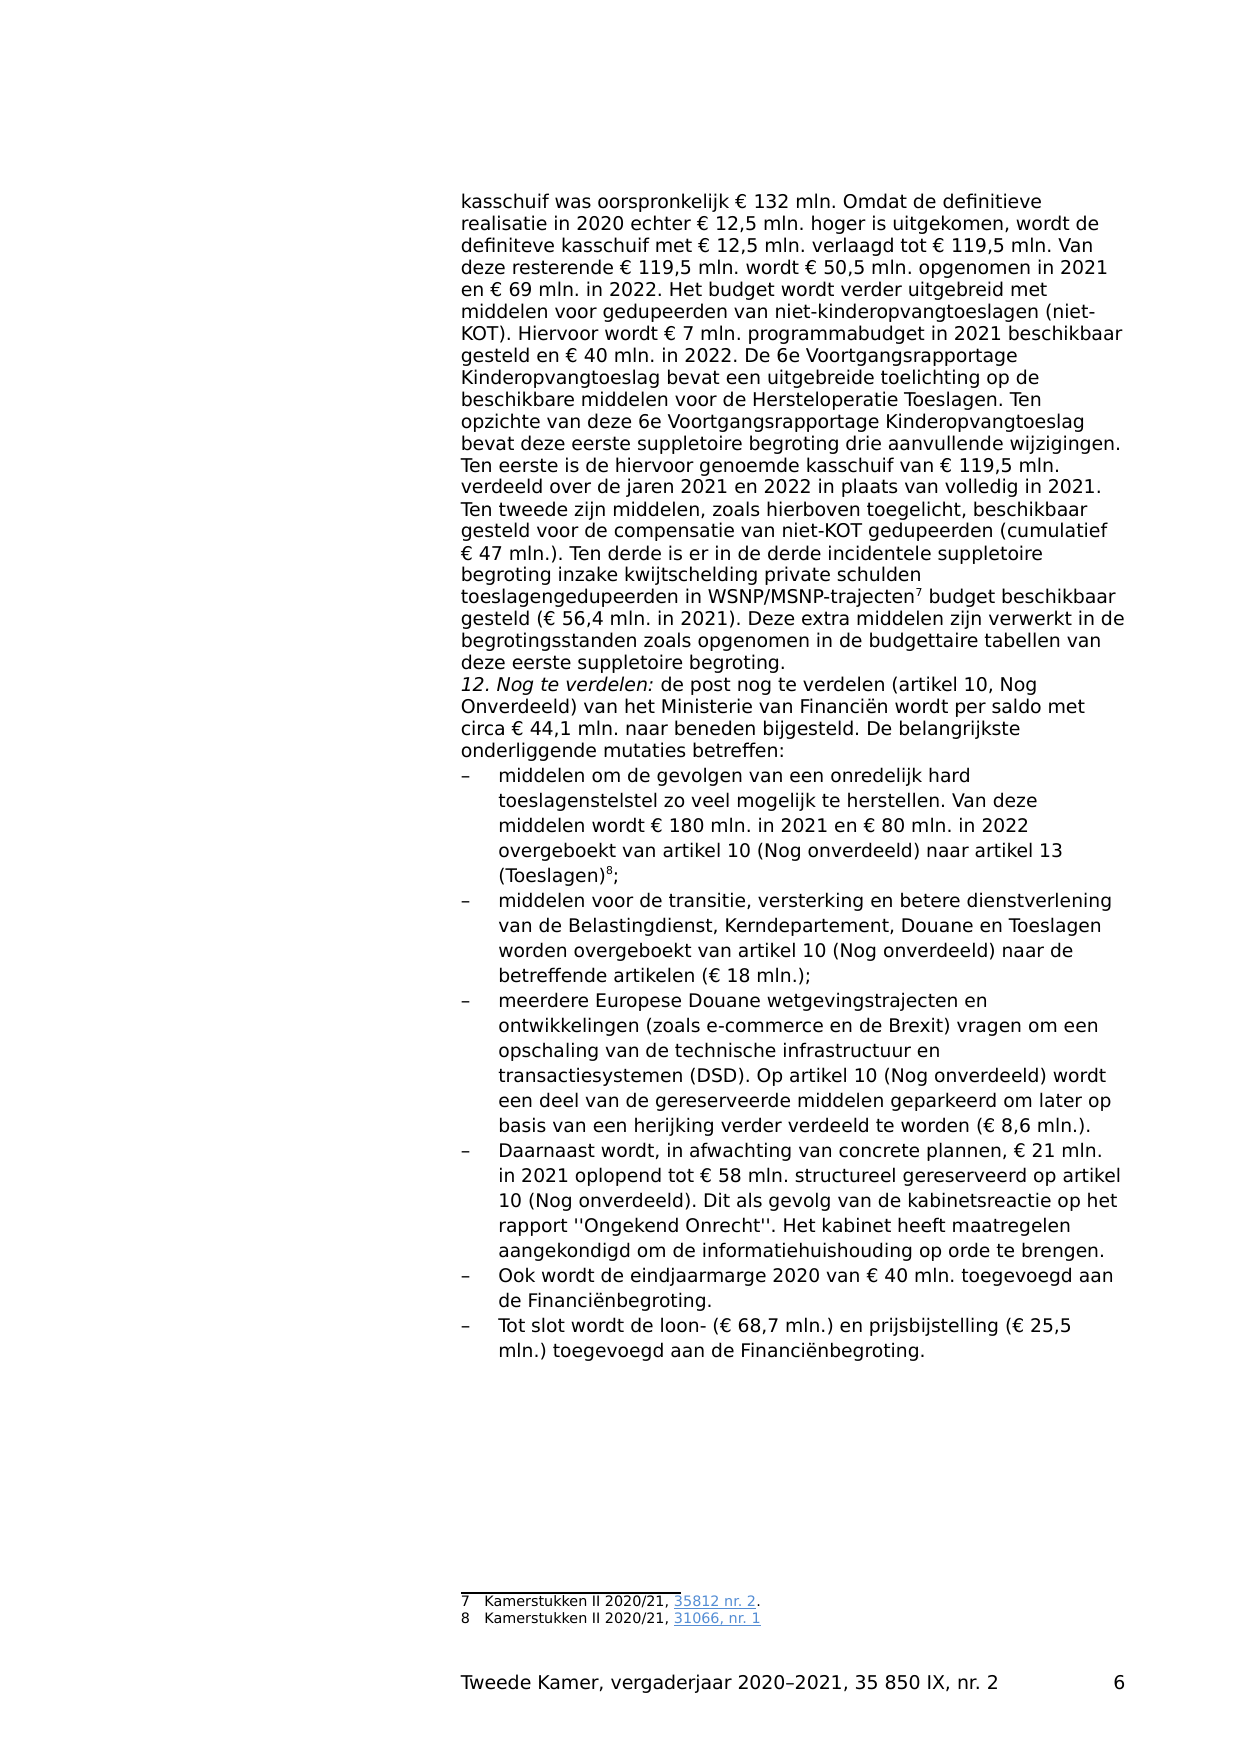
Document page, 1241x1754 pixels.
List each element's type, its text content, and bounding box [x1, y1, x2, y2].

list middelen om de gevolgen van een onredelijk hard toeslagenstelstel zo veel mogelijk te herstellen. Van deze middelen wordt € 180 mln. in 2021 en € 80 mln. in 2022 overgeboekt van artikel 10 (Nog onverdeeld) naar artikel 13 (Toeslagen); [461, 762, 1125, 887]
list middelen voor de transitie, versterking en betere dienstverlening van de Belastingdienst, Kerndepartement, Douane en Toeslagen worden overgeboekt van artikel 10 (Nog onverdeeld) naar de betreffende artikelen (€ 18 mln.); [461, 887, 1125, 987]
list __Kamerstukken II 2020/21, 31066, nr. 1 [461, 1610, 1125, 1627]
text __Kamerstukken II 2020/21, 35812 nr. 2. [461, 1593, 1125, 1610]
text 12. Nog te verdelen: de post nog te verdelen (artikel 10, Nog Onverdeeld) van het Ministerie van Financiën wordt per saldo met circa € 44,1 mln. naar beneden bijgesteld. De belangrijkste onderliggende mutaties betreffen: [461, 674, 1125, 762]
list Daarnaast wordt, in afwachting van concrete plannen, € 21 mln. in 2021 oplopend tot € 58 mln. structureel gereserveerd op artikel 10 (Nog onverdeeld). Dit als gevolg van de kabinetsreactie op het rapport ''Ongekend Onrecht''. Het kabinet heeft maatregelen aangekondigd om de informatiehuishouding op orde te brengen. [461, 1137, 1125, 1262]
text 11. Compensatie Toeslagengedupeerden: per saldo wordt het programmabudget voor de toeslagenherstelactie in 2021 verhoogd met € 237,5 mln. Er wordt € 180 mln. voor compensatie van de toeslagengedupeerden overgeboekt van artikel 10 (Nog Onverdeeld) naar artikel 13 (Toeslagen). Daarnaast wordt de bij de Najaarsnota 2020 en de 6e Voortgangsrapportage Kinderopvangtoeslag aangekondigde kasschuif toegevoegd aan het budget. Deze kasschuif was oorspronkelijk € 132 mln. Omdat de definitieve realisatie in 2020 echter € 12,5 mln. hoger is uitgekomen, wordt de definiteve kasschuif met € 12,5 mln. verlaagd tot € 119,5 mln. Van deze resterende € 119,5 mln. wordt € 50,5 mln. opgenomen in 2021 en € 69 mln. in 2022. Het budget wordt verder uitgebreid met middelen voor gedupeerden van niet-kinderopvangtoeslagen (niet-KOT). Hiervoor wordt € 7 mln. programmabudget in 2021 beschikbaar gesteld en € 40 mln. in 2022. De 6e Voortgangsrapportage Kinderopvangtoeslag bevat een uitgebreide toelichting op de beschikbare middelen voor de Hersteloperatie Toeslagen. Ten opzichte van deze 6e Voortgangsrapportage Kinderopvangtoeslag bevat deze eerste suppletoire begroting drie aanvullende wijzigingen. Ten eerste is de hiervoor genoemde kasschuif van € 119,5 mln. verdeeld over de jaren 2021 en 2022 in plaats van volledig in 2021. Ten tweede zijn middelen, zoals hierboven toegelicht, beschikbaar gesteld voor de compensatie van niet-KOT gedupeerden (cumulatief € 47 mln.). Ten derde is er in de derde incidentele suppletoire begroting inzake kwijtschelding private schulden toeslagengedupeerden in WSNP/MSNP-trajecten budget beschikbaar gesteld (€ 56,4 mln. in 2021). Deze extra middelen zijn verwerkt in de begrotingsstanden zoals opgenomen in de budgettaire tabellen van deze eerste suppletoire begroting. [461, 191, 1125, 674]
list Tot slot wordt de loon- (€ 68,7 mln.) en prijsbijstelling (€ 25,5 mln.) toegevoegd aan de Financiënbegroting. [461, 1312, 1125, 1362]
list Ook wordt de eindjaarmarge 2020 van € 40 mln. toegevoegd aan de Financiënbegroting. [461, 1262, 1125, 1312]
list meerdere Europese Douane wetgevingstrajecten en ontwikkelingen (zoals e-commerce en de Brexit) vragen om een opschaling van de technische infrastructuur en transactiesystemen (DSD). Op artikel 10 (Nog onverdeeld) wordt een deel van de gereserveerde middelen geparkeerd om later op basis van een herijking verder verdeeld te worden (€ 8,6 mln.). [461, 987, 1125, 1137]
